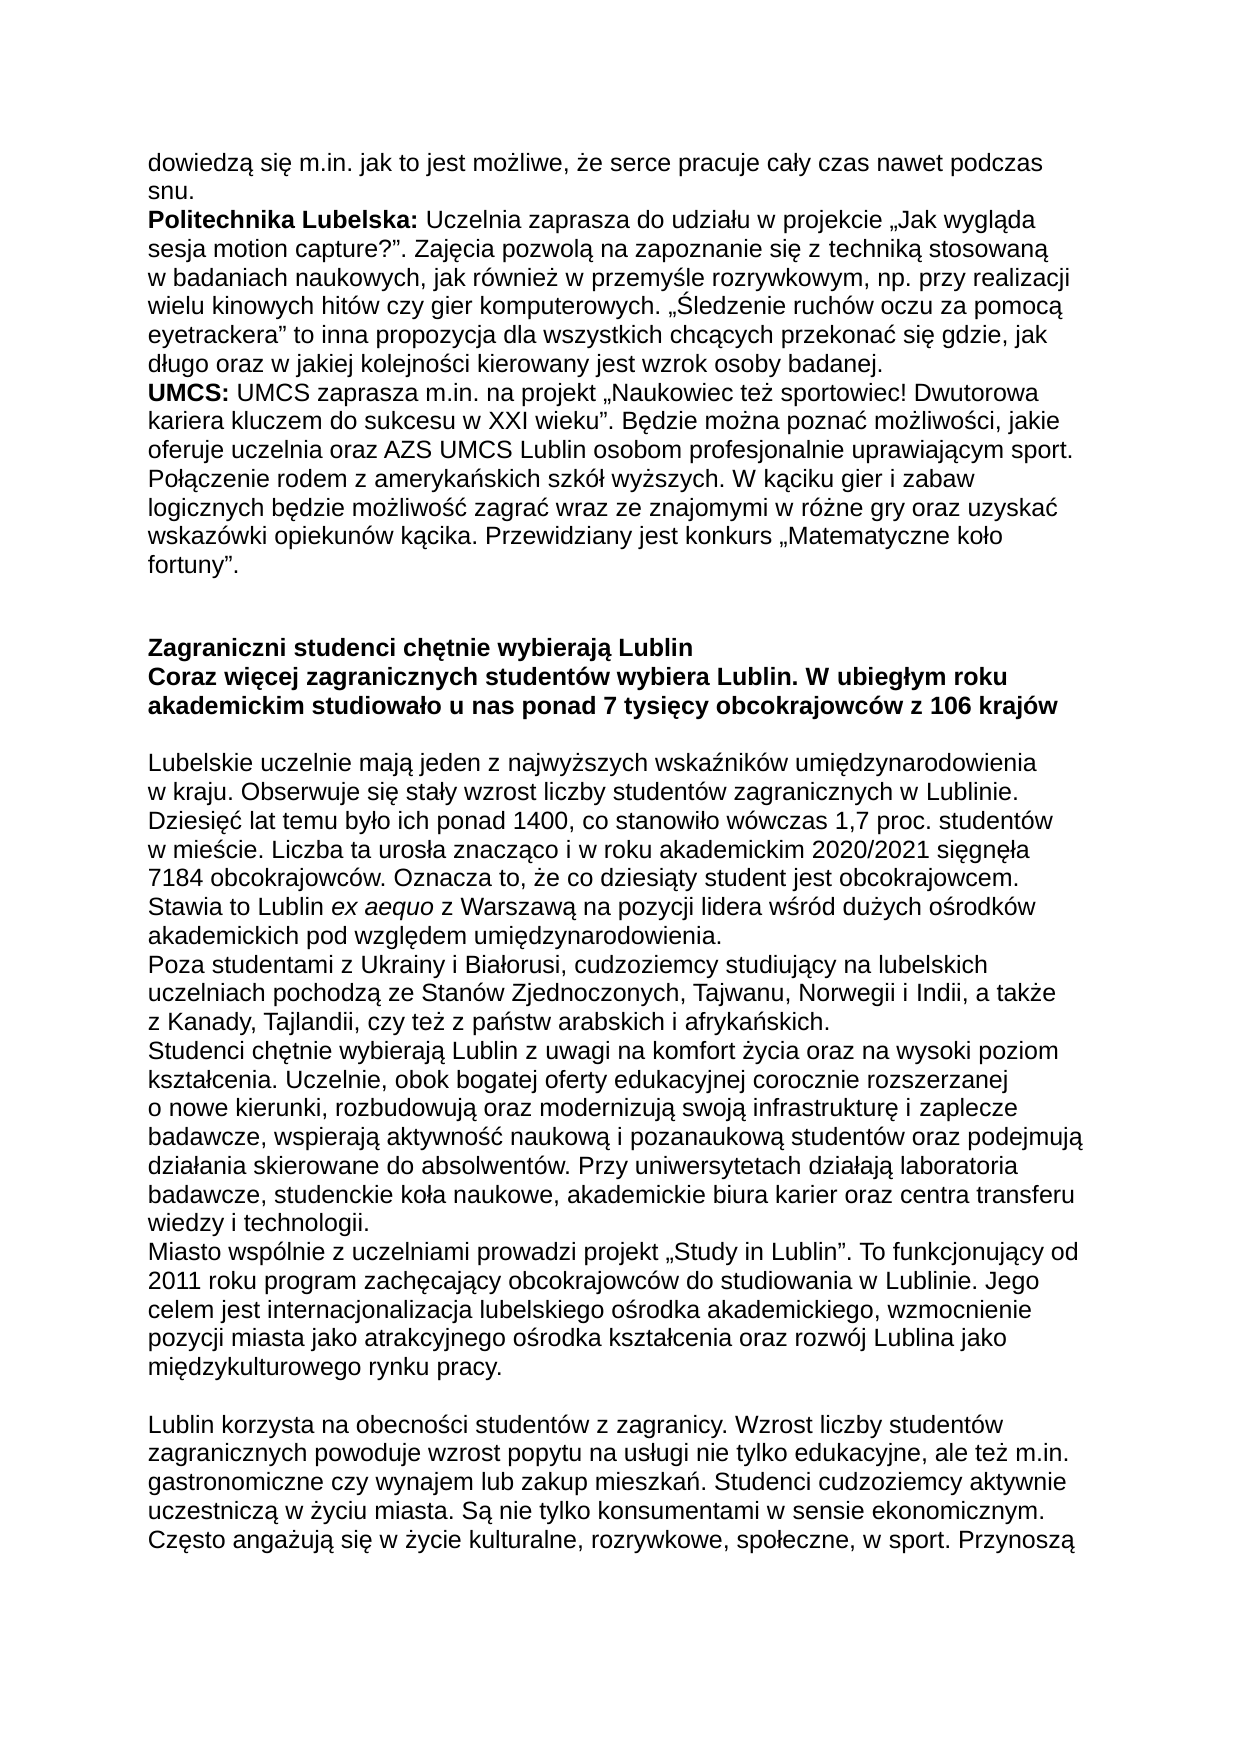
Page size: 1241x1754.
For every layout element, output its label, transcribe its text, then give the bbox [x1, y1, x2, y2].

text Politechnika Lubelska: Uczelnia zaprasza do udziału w projekcie „Jak wygląda sesja motion capture?”. Zajęcia pozwolą na zapoznanie się z techniką stosowaną w badaniach naukowych, jak również w przemyśle rozrywkowym, np. przy realizacji wielu kinowych hitów czy gier komputerowych. „Śledzenie ruchów oczu za pomocą eyetrackera” to inna propozycja dla wszystkich chcących przekonać się gdzie, jak długo oraz w jakiej kolejności kierowany jest wzrok osoby badanej. [148, 205, 1093, 378]
text UMCS: UMCS zaprasza m.in. na projekt „Naukowiec też sportowiec! Dwutorowa kariera kluczem do sukcesu w XXI wieku”. Będzie można poznać możliwości, jakie oferuje uczelnia oraz AZS UMCS Lublin osobom profesjonalnie uprawiającym sport. Połączenie rodem z amerykańskich szkół wyższych. W kąciku gier i zabaw logicznych będzie możliwość zagrać wraz ze znajomymi w różne gry oraz uzyskać wskazówki opiekunów kącika. Przewidziany jest konkurs „Matematyczne koło fortuny”. [148, 378, 1093, 579]
text Lublin korzysta na obecności studentów z zagranicy. Wzrost liczby studentów zagranicznych powoduje wzrost popytu na usługi nie tylko edukacyjne, ale też m.in. gastronomiczne czy wynajem lub zakup mieszkań. Studenci cudzoziemcy aktywnie uczestniczą w życiu miasta. Są nie tylko konsumentami w sensie ekonomicznym. Często angażują się w życie kulturalne, rozrywkowe, społeczne, w sport. Przynoszą [148, 1410, 1093, 1553]
text Zagraniczni studenci chętnie wybierają Lublin [148, 633, 1093, 662]
text Studenci chętnie wybierają Lublin z uwagi na komfort życia oraz na wysoki poziom kształcenia. Uczelnie, obok bogatej oferty edukacyjnej corocznie rozszerzanej o nowe kierunki, rozbudowują oraz modernizują swoją infrastrukturę i zaplecze badawcze, wspierają aktywność naukową i pozanaukową studentów oraz podejmują działania skierowane do absolwentów. Przy uniwersytetach działają laboratoria badawcze, studenckie koła naukowe, akademickie biura karier oraz centra transferu wiedzy i technologii. [148, 1036, 1093, 1237]
text Lubelskie uczelnie mają jeden z najwyższych wskaźników umiędzynarodowienia w kraju. Obserwuje się stały wzrost liczby studentów zagranicznych w Lublinie. Dziesięć lat temu było ich ponad 1400, co stanowiło wówczas 1,7 proc. studentów w mieście. Liczba ta urosła znacząco i w roku akademickim 2020/2021 sięgnęła 7184 obcokrajowców. Oznacza to, że co dziesiąty student jest obcokrajowcem. Stawia to Lublin ex aequo z Warszawą na pozycji lidera wśród dużych ośrodków akademickich pod względem umiędzynarodowienia. [148, 748, 1093, 950]
text Poza studentami z Ukrainy i Białorusi, cudzoziemcy studiujący na lubelskich uczelniach pochodzą ze Stanów Zjednoczonych, Tajwanu, Norwegii i Indii, a także z Kanady, Tajlandii, czy też z państw arabskich i afrykańskich. [148, 950, 1093, 1036]
text Coraz więcej zagranicznych studentów wybiera Lublin. W ubiegłym roku akademickim studiowało u nas ponad 7 tysięcy obcokrajowców z 106 krajów [148, 662, 1093, 720]
text dowiedzą się m.in. jak to jest możliwe, że serce pracuje cały czas nawet podczas snu. [148, 148, 1093, 205]
text Miasto wspólnie z uczelniami prowadzi projekt „Study in Lublin”. To funkcjonujący od 2011 roku program zachęcający obcokrajowców do studiowania w Lublinie. Jego celem jest internacjonalizacja lubelskiego ośrodka akademickiego, wzmocnienie pozycji miasta jako atrakcyjnego ośrodka kształcenia oraz rozwój Lublina jako międzykulturowego rynku pracy. [148, 1237, 1093, 1381]
